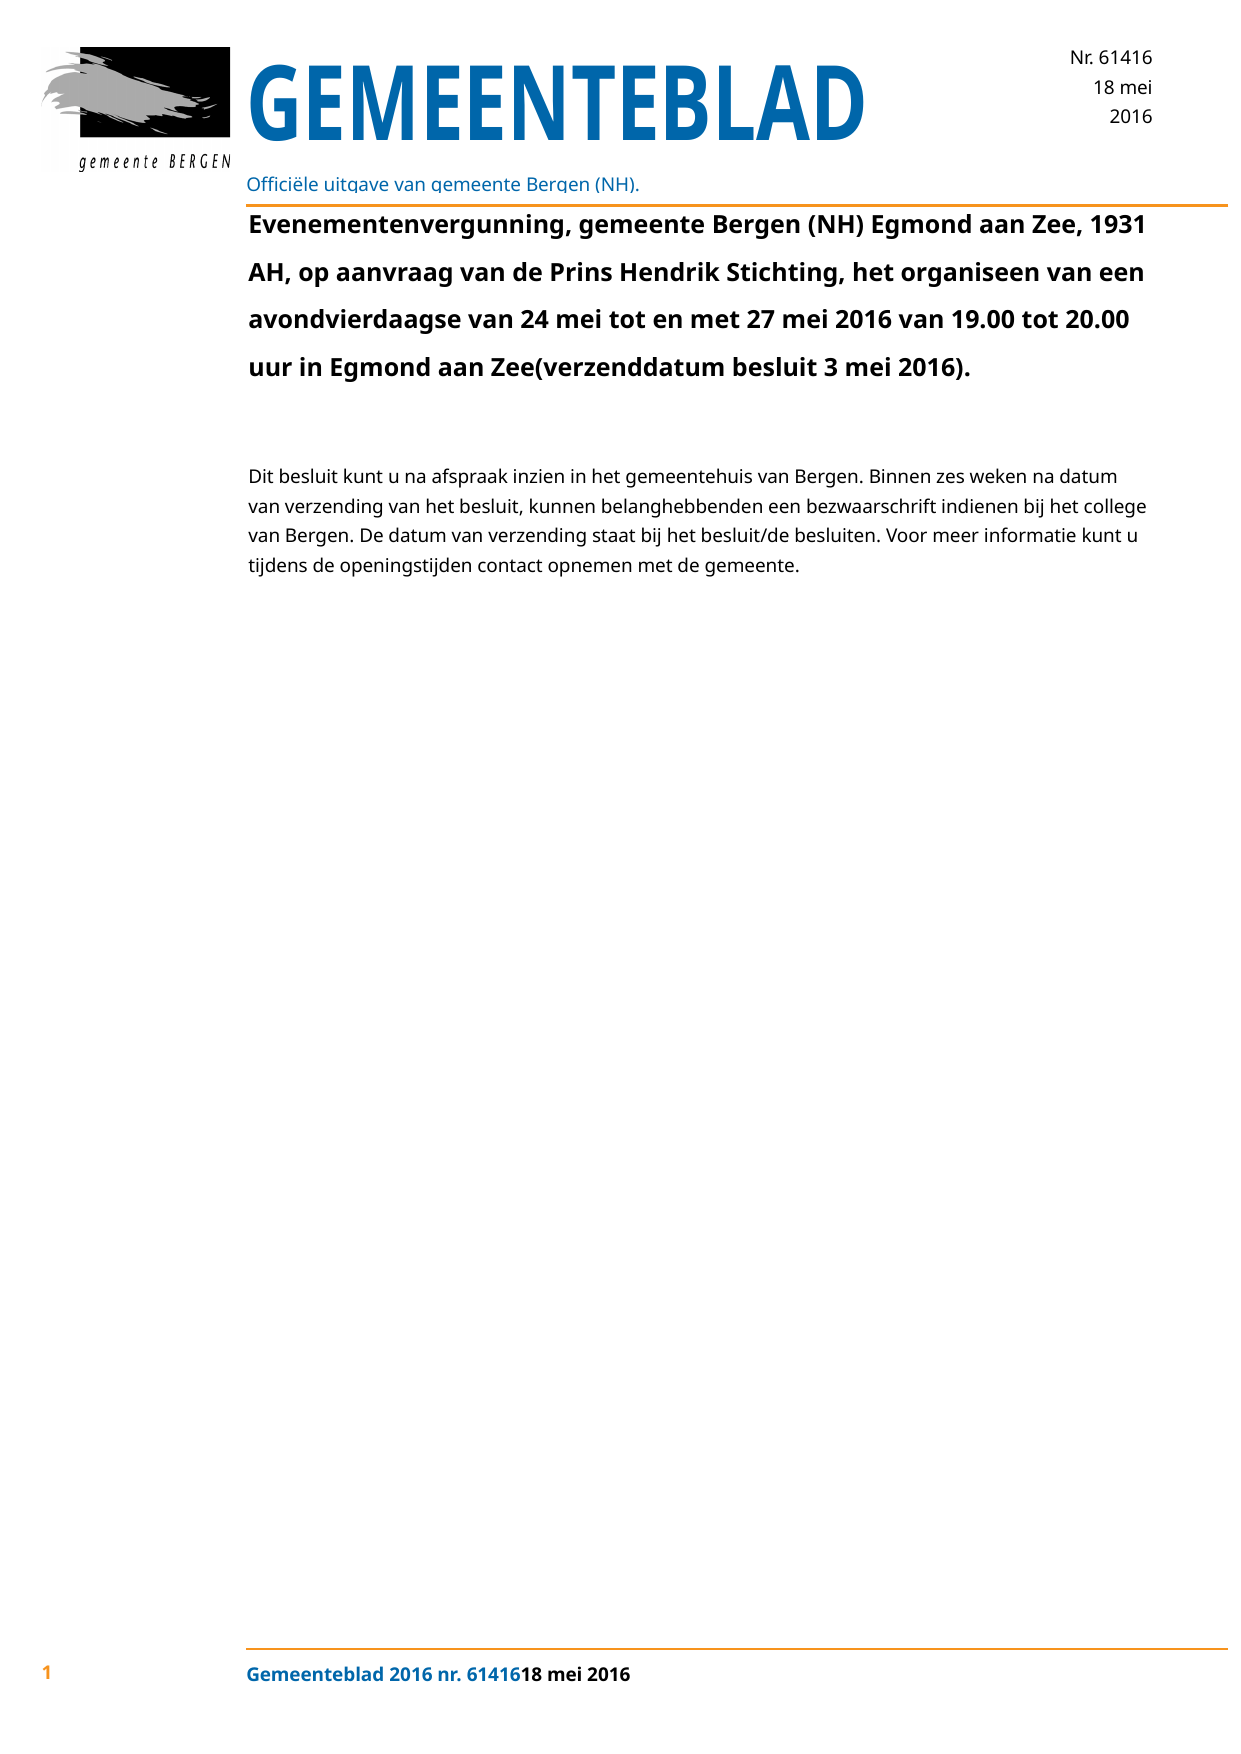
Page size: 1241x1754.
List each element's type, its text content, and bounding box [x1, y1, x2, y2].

text Dit besluit kunt u na afspraak inzien in het gemeentehuis van Bergen. Binnen zes weken na datum van verzending van het besluit, kunnen belanghebbenden een bezwaarschrift indienen bij het college van Bergen. De datum van verzending staat bij het besluit/de besluiten. Voor meer informatie kunt u tijdens de openingstijden contact opnemen met de gemeente. [248, 463, 1152, 578]
picture [41, 47, 231, 172]
text Evenementenvergunning, gemeente Bergen (NH) Egmond aan Zee, 1931 AH, op aanvraag van de Prins Hendrik Stichting, het organiseen van een avondvierdaagse van 24 mei tot en met 27 mei 2016 van 19.00 tot 20.00 uur in Egmond aan Zee(verzenddatum besluit 3 mei 2016). [248, 207, 1152, 384]
